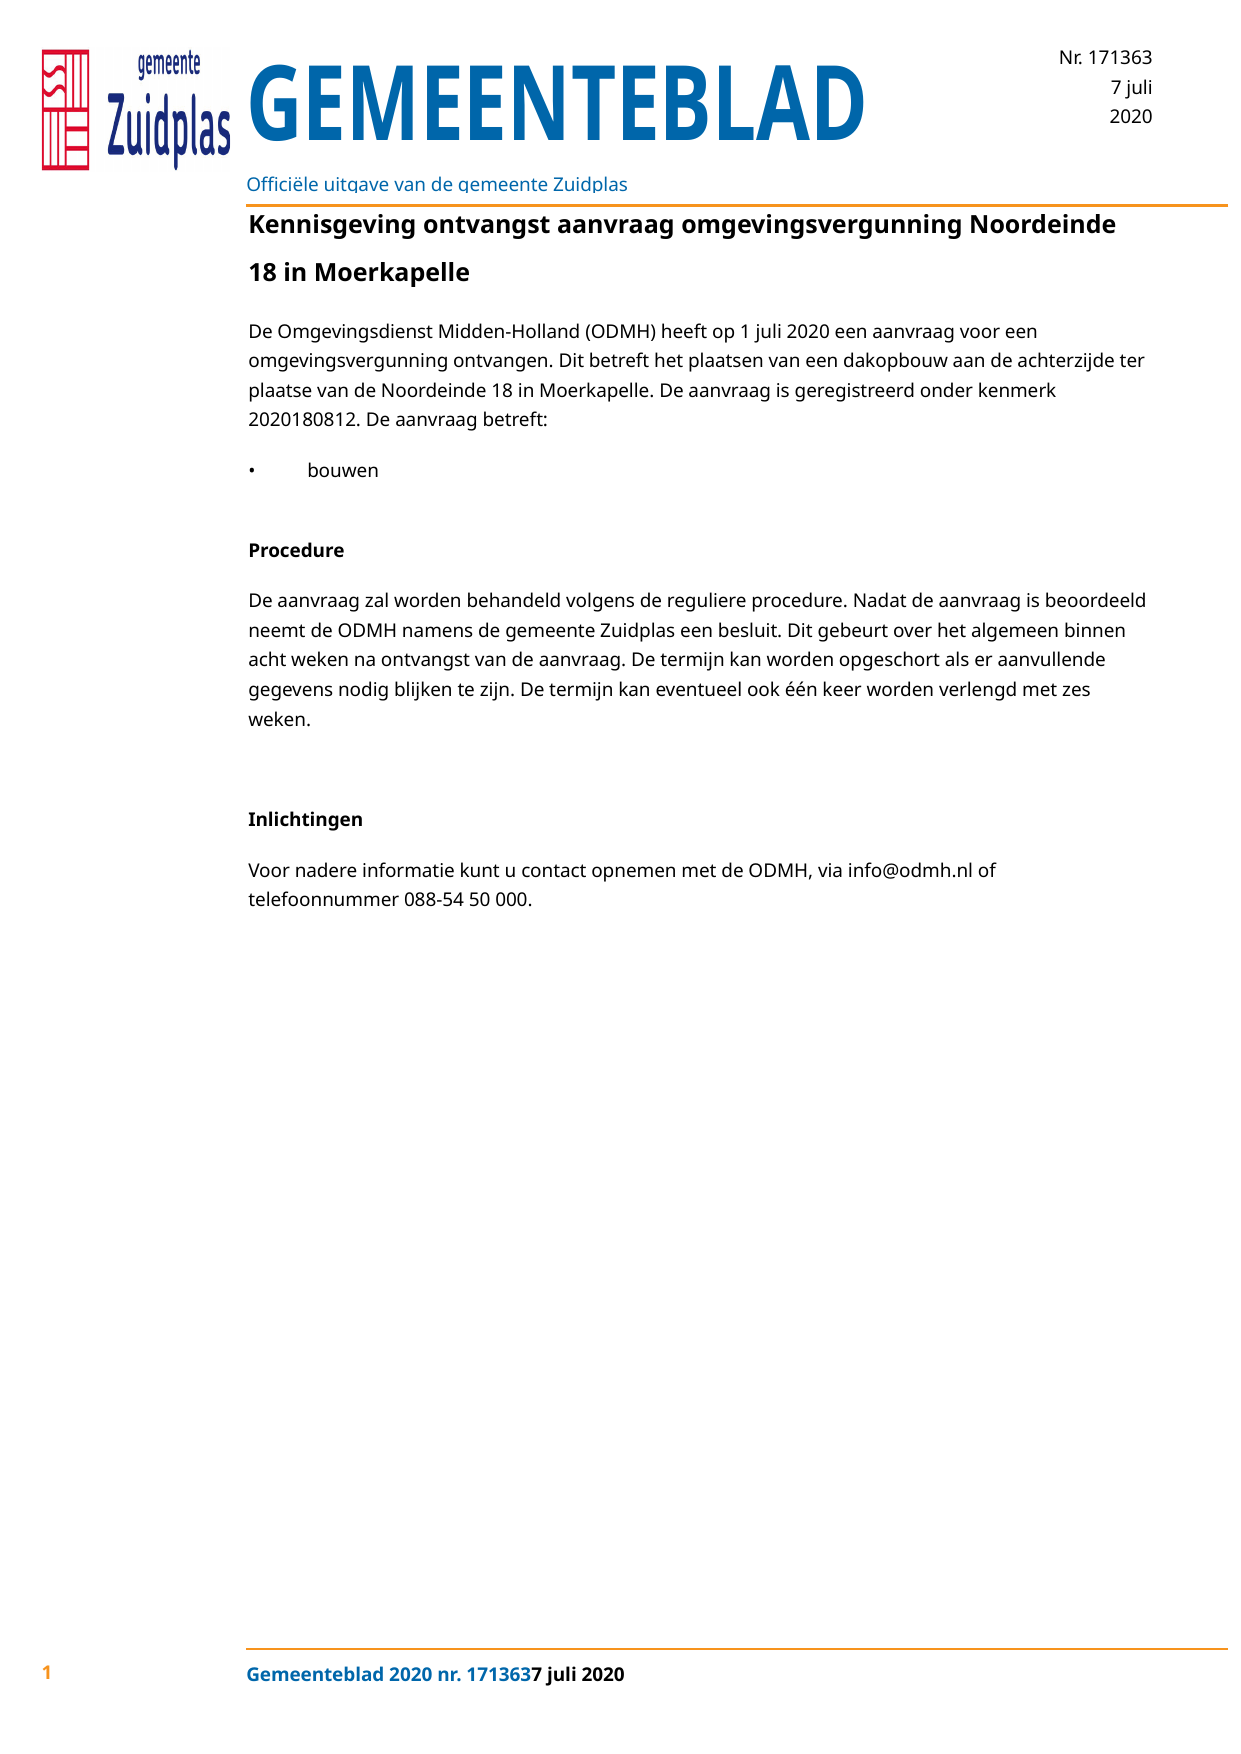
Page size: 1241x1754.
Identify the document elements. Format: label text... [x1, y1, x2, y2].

text Procedure [248, 537, 1152, 563]
text De aanvraag zal worden behandeld volgens de reguliere procedure. Nadat de aanvraag is beoordeeld neemt de ODMH namens de gemeente Zuidplas een besluit. Dit gebeurt over het algemeen binnen acht weken na ontvangst van de aanvraag. De termijn kan worden opgeschort als er aanvullende gegevens nodig blijken te zijn. De termijn kan eventueel ook één keer worden verlengd met zes weken. [248, 587, 1152, 732]
text Inlichtingen [248, 807, 1152, 832]
list bouwen [248, 457, 1152, 483]
text Voor nadere informatie kunt u contact opnemen met de ODMH, via info@odmh.nl of telefoonnummer 088-54 50 000. [248, 857, 1152, 912]
text Kennisgeving ontvangst aanvraag omgevingsvergunning Noordeinde 18 in Moerkapelle [248, 207, 1152, 288]
text De Omgevingsdienst Midden-Holland (ODMH) heeft op 1 juli 2020 een aanvraag voor een omgevingsvergunning ontvangen. Dit betreft het plaatsen van een dakopbouw aan de achterzijde ter plaatse van de Noordeinde 18 in Moerkapelle. De aanvraag is geregistreerd onder kenmerk 2020180812. De aanvraag betreft: [248, 318, 1152, 432]
picture [41, 47, 231, 172]
